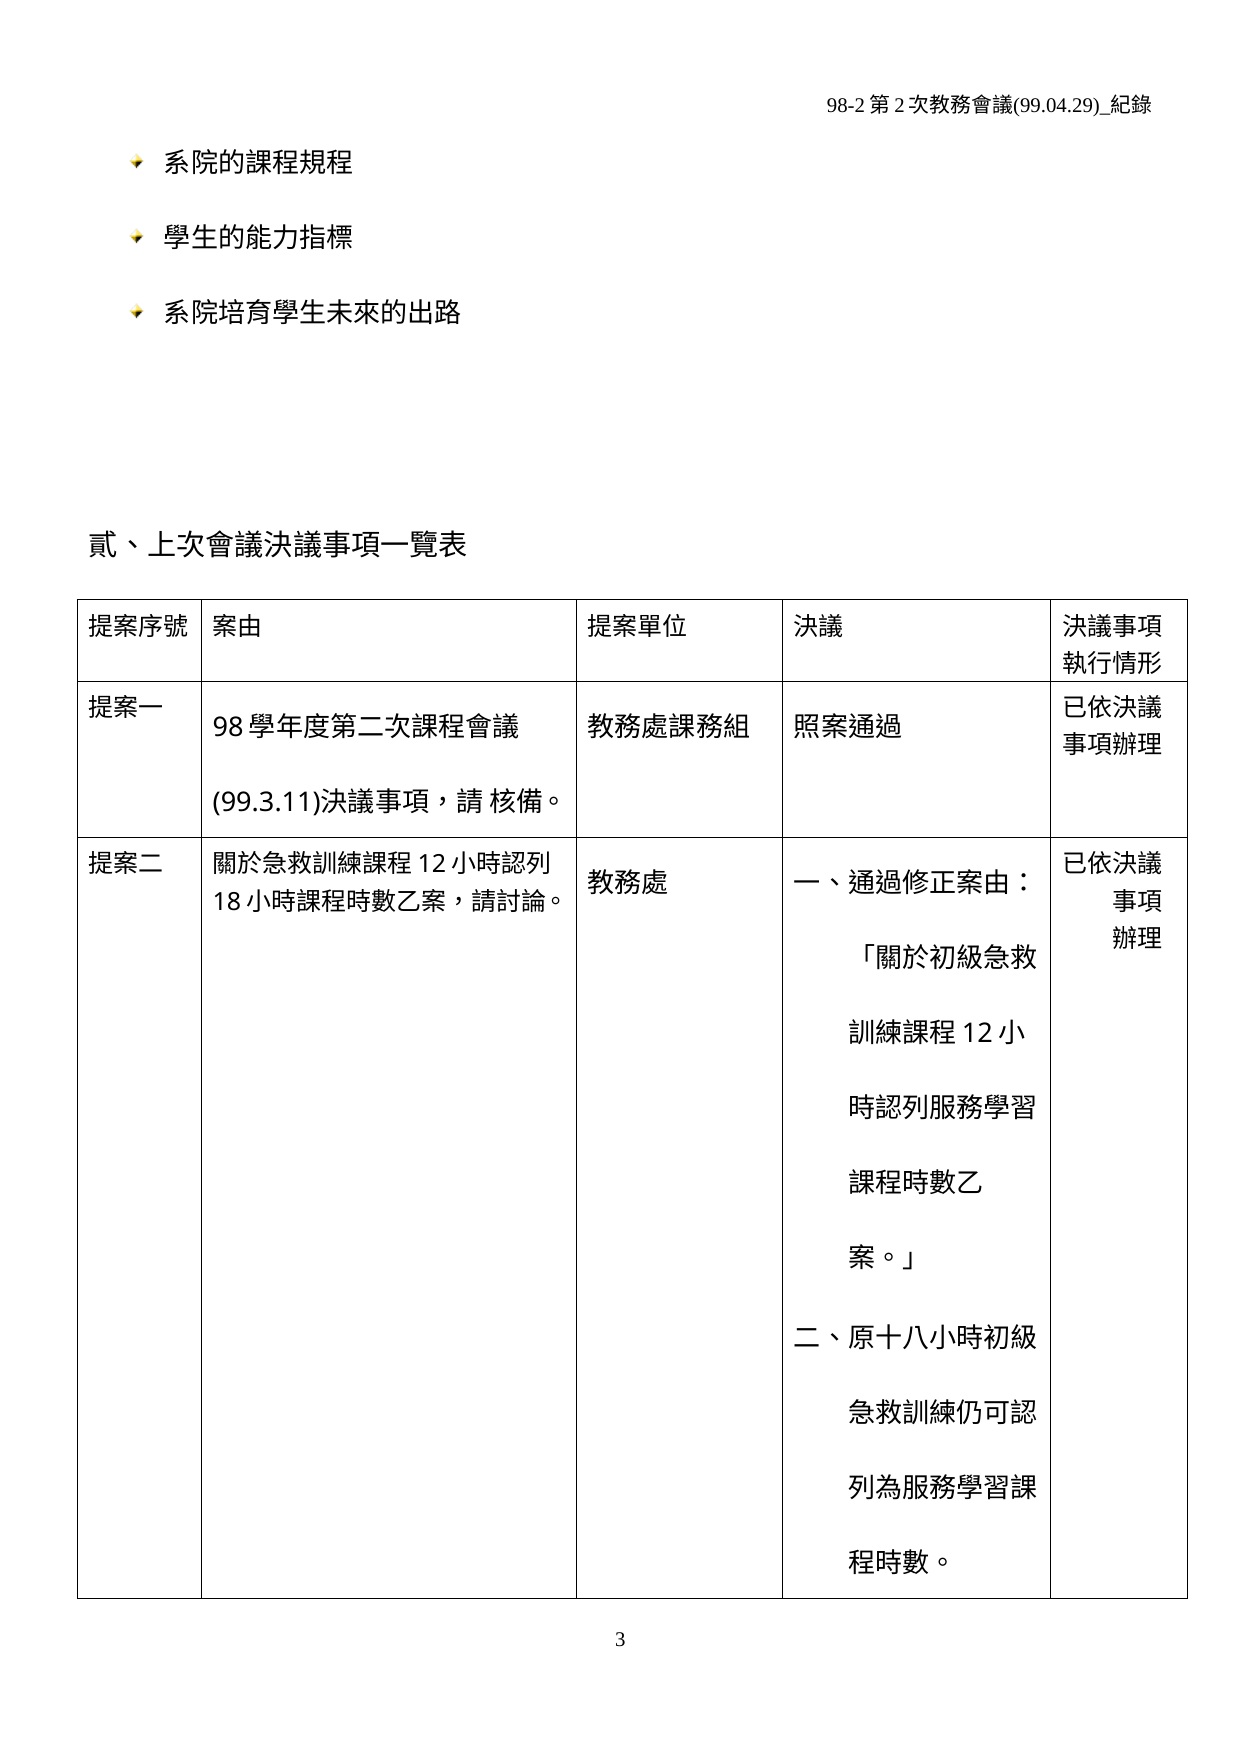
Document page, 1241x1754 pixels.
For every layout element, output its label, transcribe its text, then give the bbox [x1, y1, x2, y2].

table_cell 教務處課務組 [577, 682, 782, 837]
text 貳、上次會議決議事項一覽表 [89, 506, 1152, 581]
table_cell 98學年度第二次課程會議(99.3.11)決議事項，請 核備。 [202, 682, 576, 837]
picture [127, 226, 145, 245]
table_header 決議 [783, 600, 1050, 681]
table_cell 已依決議事項辦理 [1051, 682, 1187, 837]
table_header 決議事項執行情形 [1051, 600, 1187, 681]
picture [127, 151, 145, 170]
table_cell 教務處 [577, 838, 782, 1598]
table_cell 一、通過修正案由：「關於初級急救訓練課程12小時認列服務學習課程時數乙案。」 二、原十八小時初級急救訓練仍可認列為服務學習課程時數。 [783, 838, 1050, 1598]
table_cell 已依決議事項辦理 [1051, 838, 1187, 1598]
picture [127, 301, 145, 320]
table_cell 照案通過 [783, 682, 1050, 837]
table_cell 提案二 [78, 838, 201, 1598]
list 學生的能力指標 [126, 198, 1152, 273]
list 系院培育學生未來的出路 [126, 273, 1152, 348]
table_header 提案序號 [78, 600, 201, 681]
table_header 提案單位 [577, 600, 782, 681]
table_cell 提案一 [78, 682, 201, 837]
table_header 案由 [202, 600, 576, 681]
table_cell 關於急救訓練課程12小時認列18小時課程時數乙案，請討論。 [202, 838, 576, 1598]
list 系院的課程規程 [126, 123, 1152, 198]
